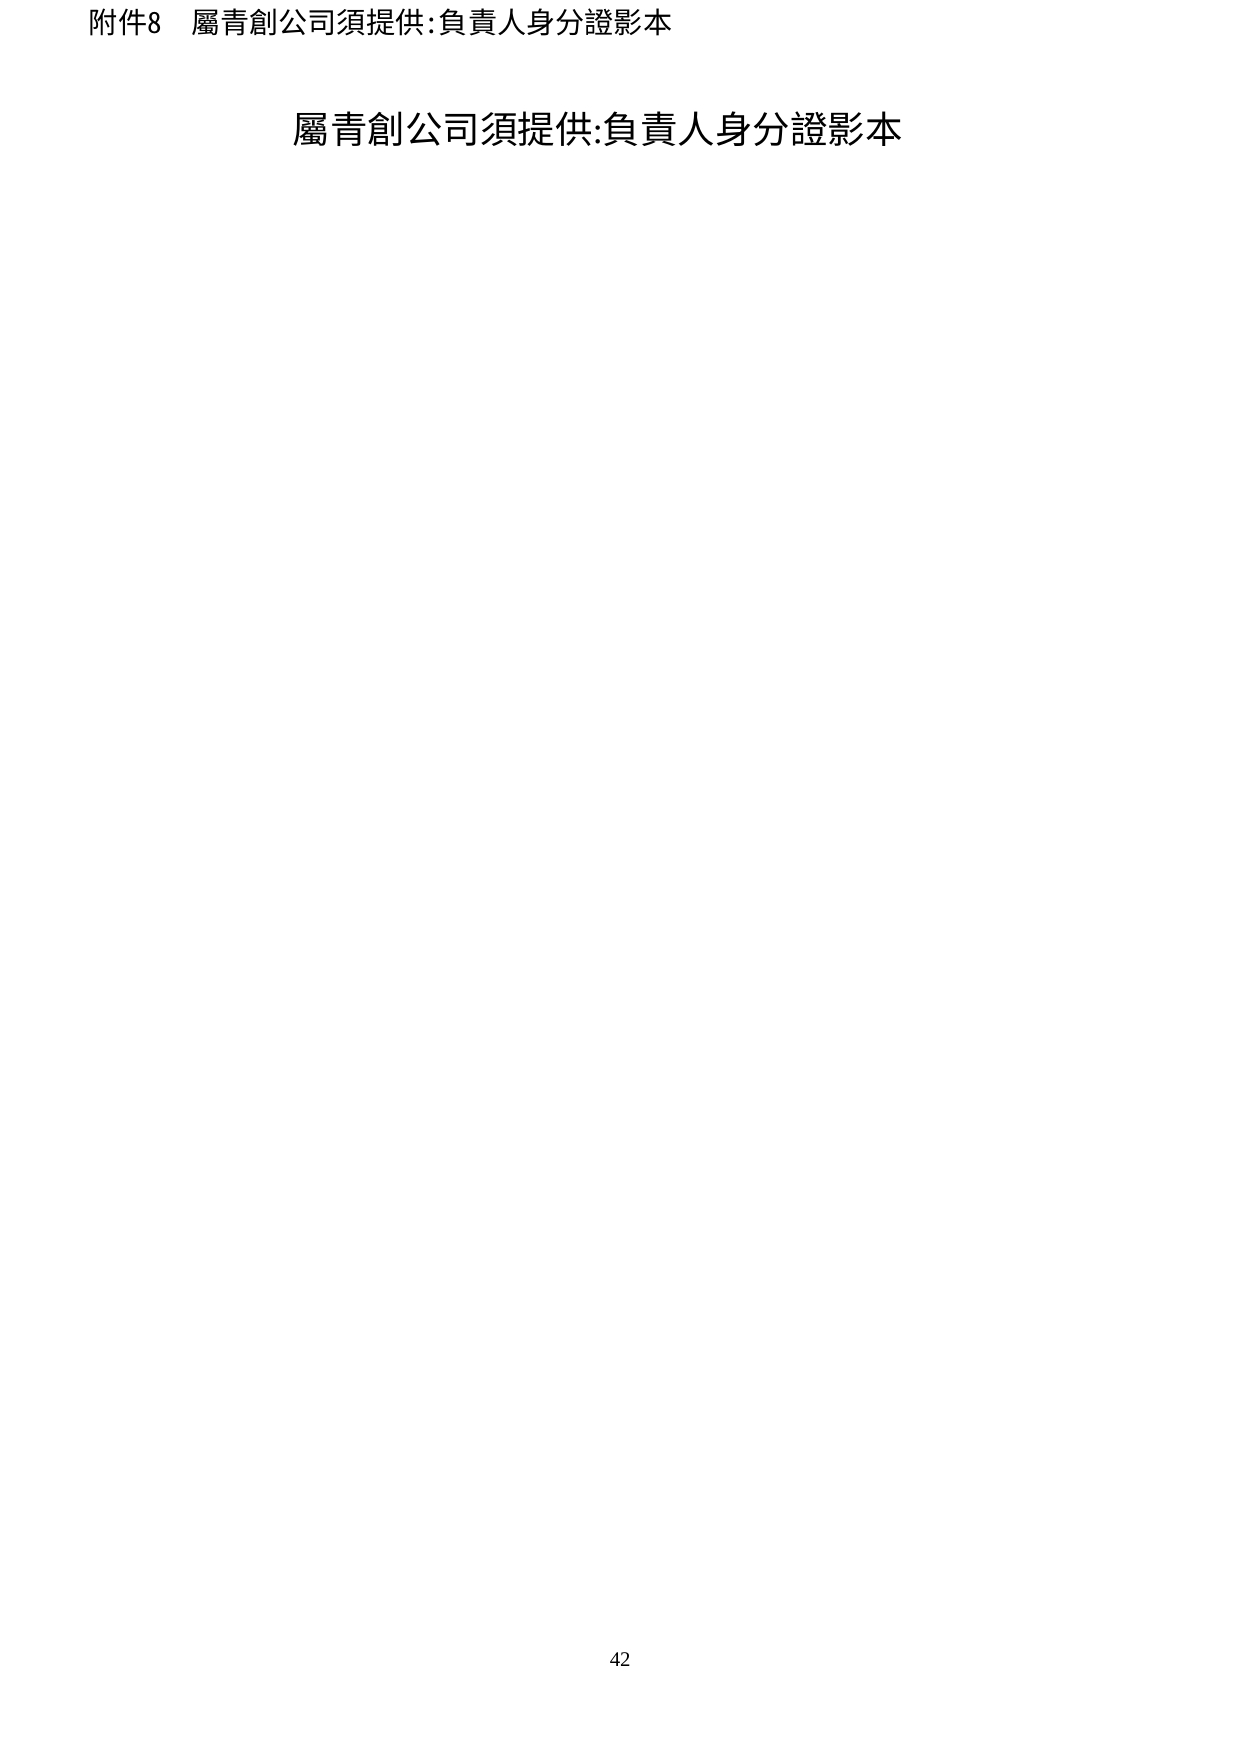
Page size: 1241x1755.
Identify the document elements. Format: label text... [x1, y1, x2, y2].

text 屬青創公司須提供:負責人身分證影本 [89, 99, 1106, 154]
text 附件8 屬青創公司須提供:負責人身分證影本 [89, 0, 1152, 42]
